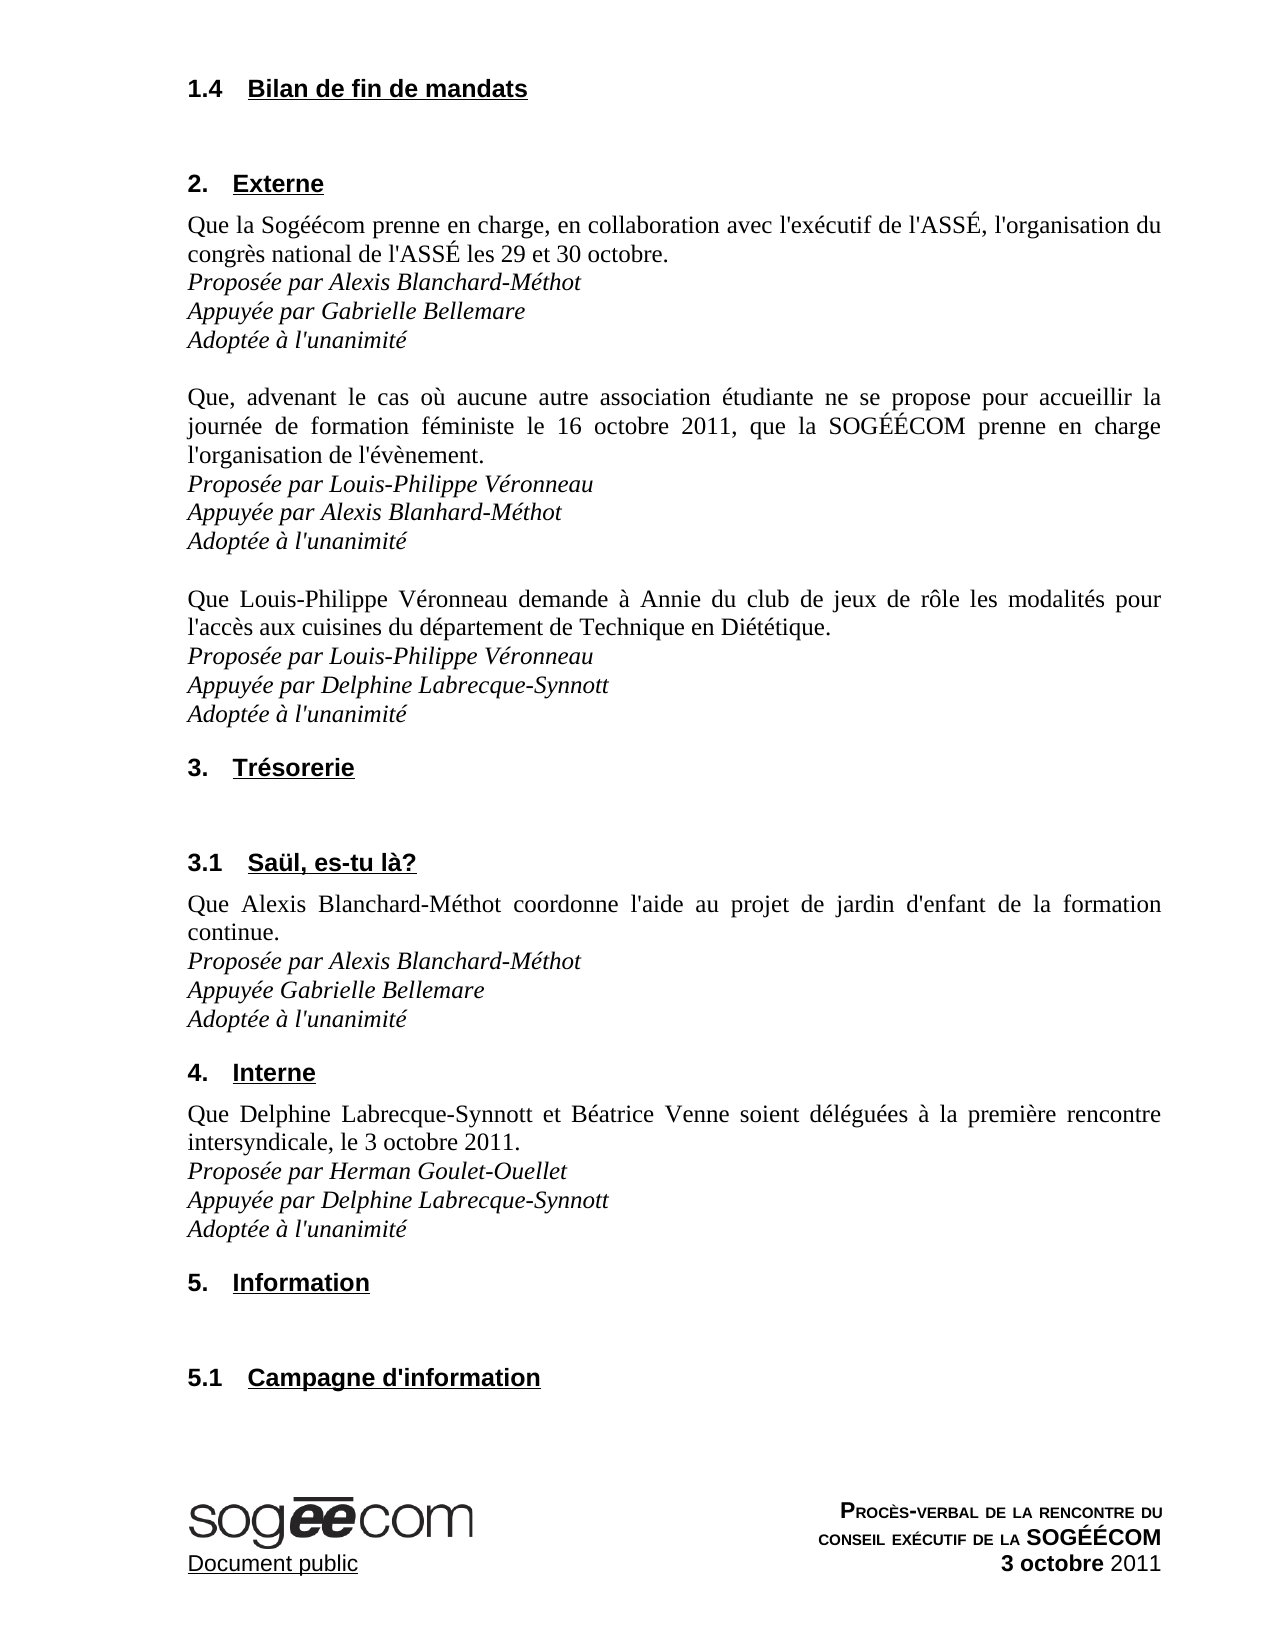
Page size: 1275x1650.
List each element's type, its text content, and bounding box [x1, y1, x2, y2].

text Que la Sogéécom prenne en charge, en collaboration avec l'exécutif de l'ASSÉ, l'organisation du congrès national de l'ASSÉ les 29 et 30 octobre. [187, 210, 1162, 267]
text Appuyée par Delphine Labrecque-Synnott [187, 1185, 1162, 1214]
subtitle Externe [187, 169, 1162, 197]
text Appuyée par Alexis Blanhard-Méthot [187, 497, 1162, 526]
subtitle Trésorerie [187, 752, 1162, 781]
text Appuyée par Gabrielle Bellemare [187, 296, 1162, 325]
subtitle Campagne d'information [187, 1362, 1162, 1391]
subtitle Interne [187, 1057, 1162, 1086]
text Que Alexis Blanchard-Méthot coordonne l'aide au projet de jardin d'enfant de la formation continue. [187, 889, 1162, 946]
text Adoptée à l'unanimité [187, 1004, 1162, 1032]
subtitle Information [187, 1267, 1162, 1296]
text Proposée par Alexis Blanchard-Méthot [187, 267, 1162, 296]
text Proposée par Louis-Philippe Véronneau [187, 469, 1162, 497]
text Appuyée par Delphine Labrecque-Synnott [187, 670, 1162, 699]
text Appuyée Gabrielle Bellemare [187, 975, 1162, 1004]
subtitle Bilan de fin de mandats [187, 74, 1162, 102]
text Que, advenant le cas où aucune autre association étudiante ne se propose pour accueillir la journée de formation féministe le 16 octobre 2011, que la SOGÉÉCOM prenne en charge l'organisation de l'évènement. [187, 382, 1162, 469]
text Proposée par Louis-Philippe Véronneau [187, 641, 1162, 670]
text Adoptée à l'unanimité [187, 325, 1162, 354]
text Proposée par Alexis Blanchard-Méthot [187, 946, 1162, 975]
text Que Delphine Labrecque-Synnott et Béatrice Venne soient déléguées à la première rencontre intersyndicale, le 3 octobre 2011. [187, 1099, 1162, 1156]
text Que Louis-Philippe Véronneau demande à Annie du club de jeux de rôle les modalités pour l'accès aux cuisines du département de Technique en Diététique. [187, 584, 1162, 641]
text Adoptée à l'unanimité [187, 699, 1162, 727]
text Proposée par Herman Goulet-Ouellet [187, 1156, 1162, 1185]
subtitle Saül, es-tu là? [187, 847, 1162, 876]
picture [189, 1497, 473, 1549]
text Adoptée à l'unanimité [187, 526, 1162, 555]
text Adoptée à l'unanimité [187, 1214, 1162, 1242]
